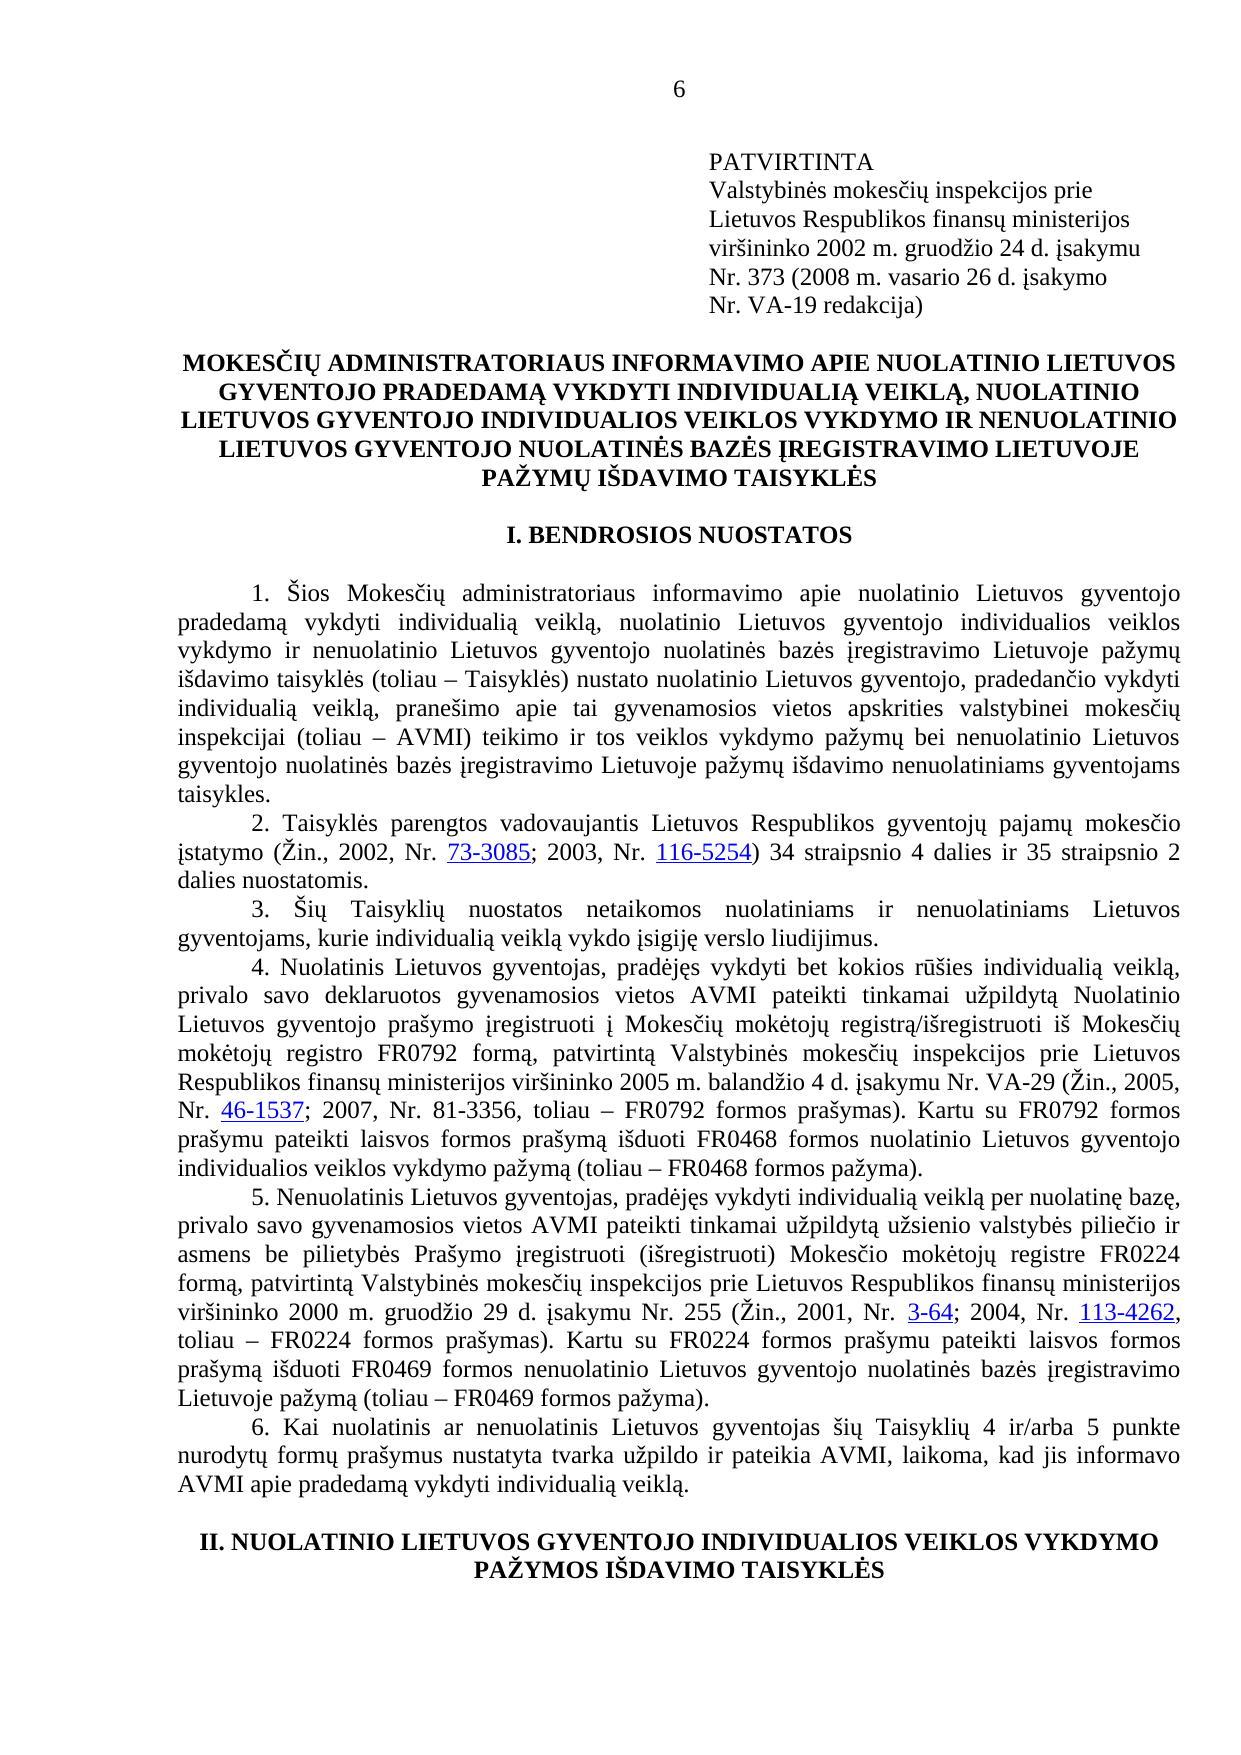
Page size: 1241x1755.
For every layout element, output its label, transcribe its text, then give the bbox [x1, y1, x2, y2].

text Nr. VA-19 redakcija) [177, 291, 1181, 319]
text I. BENDROSIOS NUOSTATOS [177, 521, 1181, 549]
text MOKESČIŲ ADMINISTRATORIAUS INFORMAVIMO APIE NUOLATINIO LIETUVOS GYVENTOJO PRADEDAMĄ VYKDYTI INDIVIDUALIĄ VEIKLĄ, NUOLATINIO LIETUVOS GYVENTOJO INDIVIDUALIOS VEIKLOS VYKDYMO IR NENUOLATINIO LIETUVOS GYVENTOJO NUOLATINĖS BAZĖS ĮREGISTRAVIMO LIETUVOJE PAŽYMŲ IŠDAVIMO TAISYKLĖS [177, 348, 1181, 492]
text 5. Nenuolatinis Lietuvos gyventojas, pradėjęs vykdyti individualią veiklą per nuolatinę bazę, privalo savo gyvenamosios vietos AVMI pateikti tinkamai užpildytą užsienio valstybės piliečio ir asmens be pilietybės Prašymo įregistruoti (išregistruoti) Mokesčio mokėtojų registre FR0224 formą, patvirtintą Valstybinės mokesčių inspekcijos prie Lietuvos Respublikos finansų ministerijos viršininko 2000 m. gruodžio 29 d. įsakymu Nr. 255 (Žin., 2001, Nr. 3-64; 2004, Nr. 113-4262, toliau – FR0224 formos prašymas). Kartu su FR0224 formos prašymu pateikti laisvos formos prašymą išduoti FR0469 formos nenuolatinio Lietuvos gyventojo nuolatinės bazės įregistravimo Lietuvoje pažymą (toliau – FR0469 formos pažyma). [177, 1182, 1181, 1412]
text 3. Šių Taisyklių nuostatos netaikomos nuolatiniams ir nenuolatiniams Lietuvos gyventojams, kurie individualią veiklą vykdo įsigiję verslo liudijimus. [177, 894, 1181, 952]
text PATVIRTINTA [177, 147, 1181, 176]
text Nr. 373 (2008 m. vasario 26 d. įsakymo [177, 262, 1181, 291]
text 2. Taisyklės parengtos vadovaujantis Lietuvos Respublikos gyventojų pajamų mokesčio įstatymo (Žin., 2002, Nr. 73-3085; 2003, Nr. 116-5254) 34 straipsnio 4 dalies ir 35 straipsnio 2 dalies nuostatomis. [177, 808, 1181, 894]
text II. NUOLATINIO LIETUVOS GYVENTOJO INDIVIDUALIOS VEIKLOS VYKDYMO PAŽYMOS IŠDAVIMO TAISYKLĖS [177, 1527, 1181, 1584]
text viršininko 2002 m. gruodžio 24 d. įsakymu [177, 233, 1181, 262]
text 6. Kai nuolatinis ar nenuolatinis Lietuvos gyventojas šių Taisyklių 4 ir/arba 5 punkte nurodytų formų prašymus nustatyta tvarka užpildo ir pateikia AVMI, laikoma, kad jis informavo AVMI apie pradedamą vykdyti individualią veiklą. [177, 1412, 1181, 1498]
text 4. Nuolatinis Lietuvos gyventojas, pradėjęs vykdyti bet kokios rūšies individualią veiklą, privalo savo deklaruotos gyvenamosios vietos AVMI pateikti tinkamai užpildytą Nuolatinio Lietuvos gyventojo prašymo įregistruoti į Mokesčių mokėtojų registrą/išregistruoti iš Mokesčių mokėtojų registro FR0792 formą, patvirtintą Valstybinės mokesčių inspekcijos prie Lietuvos Respublikos finansų ministerijos viršininko 2005 m. balandžio 4 d. įsakymu Nr. VA-29 (Žin., 2005, Nr. 46-1537; 2007, Nr. 81-3356, toliau – FR0792 formos prašymas). Kartu su FR0792 formos prašymu pateikti laisvos formos prašymą išduoti FR0468 formos nuolatinio Lietuvos gyventojo individualios veiklos vykdymo pažymą (toliau – FR0468 formos pažyma). [177, 952, 1181, 1182]
text 1. Šios Mokesčių administratoriaus informavimo apie nuolatinio Lietuvos gyventojo pradedamą vykdyti individualią veiklą, nuolatinio Lietuvos gyventojo individualios veiklos vykdymo ir nenuolatinio Lietuvos gyventojo nuolatinės bazės įregistravimo Lietuvoje pažymų išdavimo taisyklės (toliau – Taisyklės) nustato nuolatinio Lietuvos gyventojo, pradedančio vykdyti individualią veiklą, pranešimo apie tai gyvenamosios vietos apskrities valstybinei mokesčių inspekcijai (toliau – AVMI) teikimo ir tos veiklos vykdymo pažymų bei nenuolatinio Lietuvos gyventojo nuolatinės bazės įregistravimo Lietuvoje pažymų išdavimo nenuolatiniams gyventojams taisykles. [177, 578, 1181, 808]
text Valstybinės mokesčių inspekcijos prie [177, 176, 1181, 204]
text Lietuvos Respublikos finansų ministerijos [177, 204, 1181, 233]
